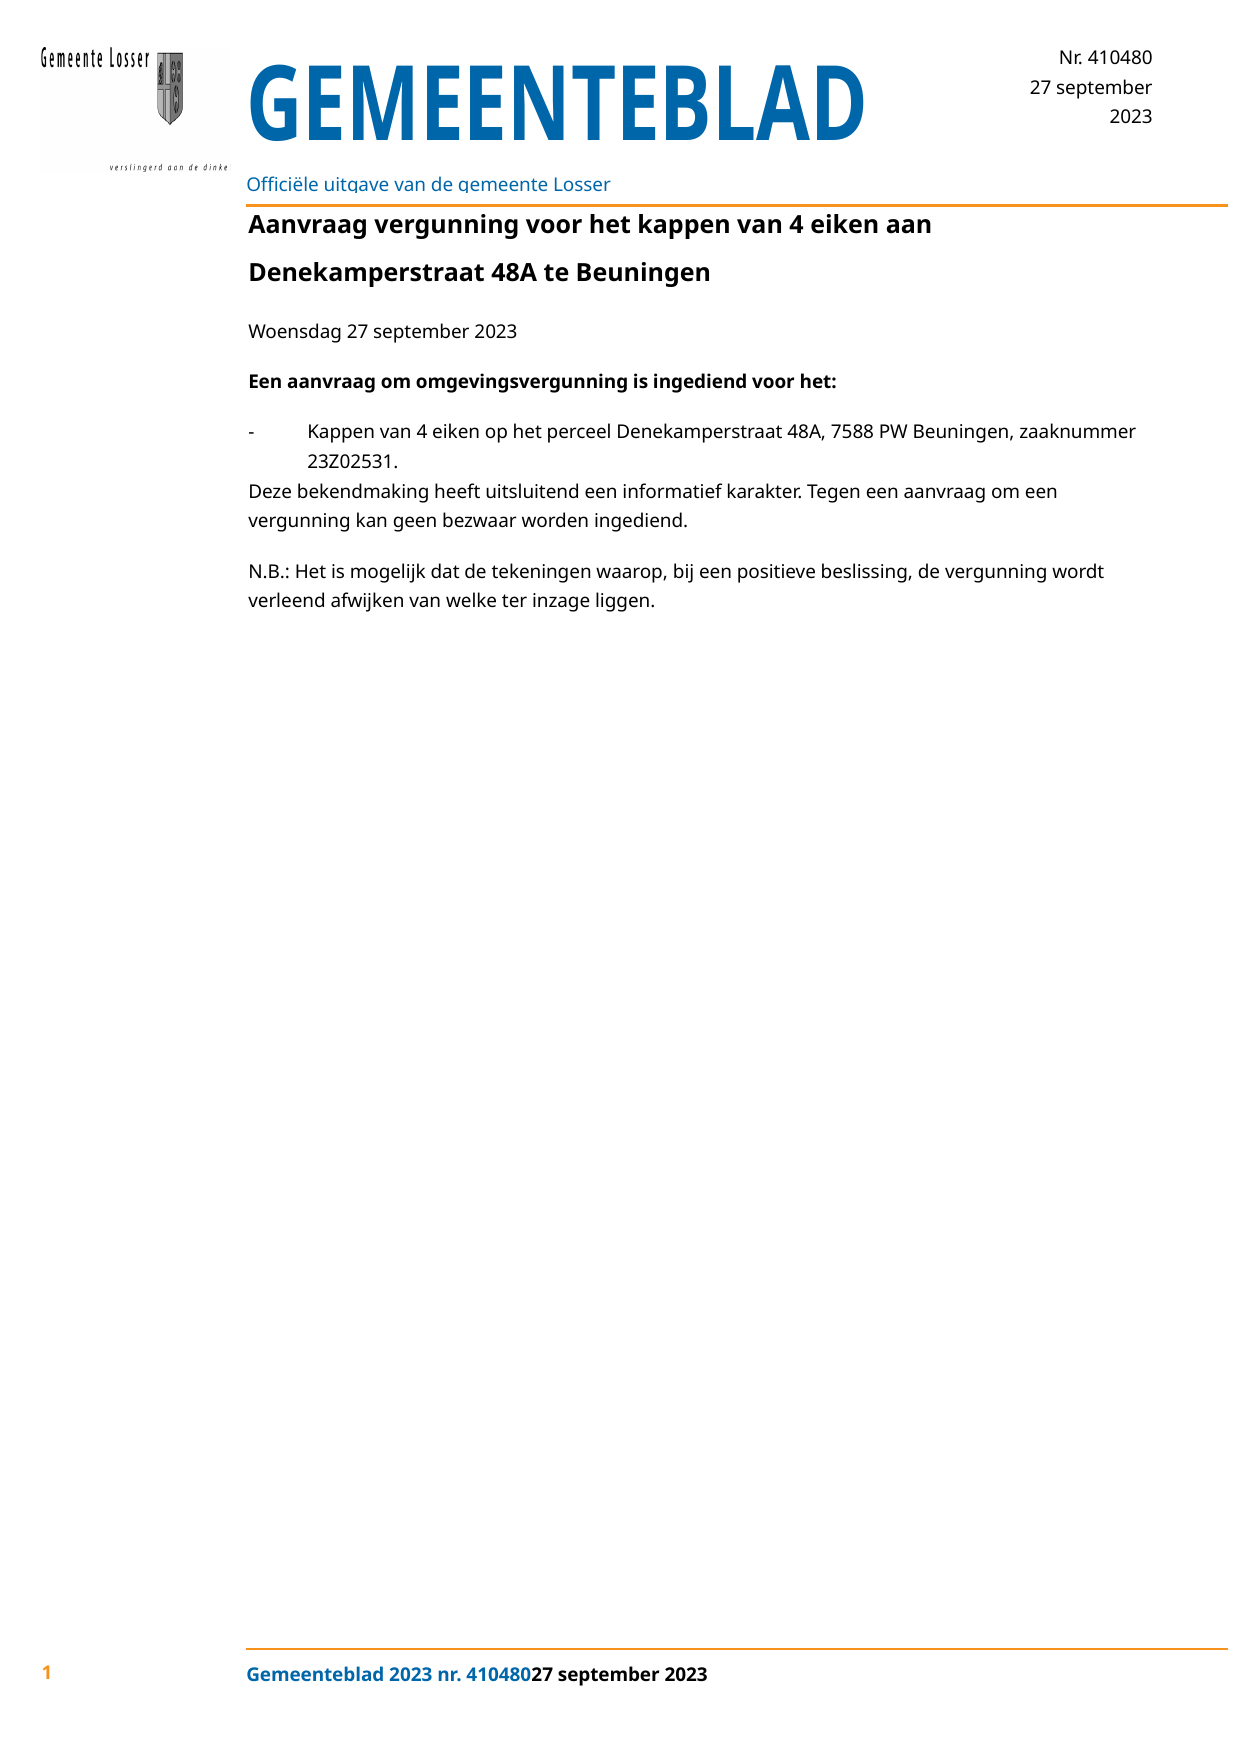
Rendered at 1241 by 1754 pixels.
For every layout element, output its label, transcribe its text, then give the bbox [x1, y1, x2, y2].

text Woensdag 27 september 2023 [248, 318, 1152, 344]
picture [41, 47, 231, 172]
text Deze bekendmaking heeft uitsluitend een informatief karakter. Tegen een aanvraag om een vergunning kan geen bezwaar worden ingediend. [248, 478, 1152, 533]
text Aanvraag vergunning voor het kappen van 4 eiken aan Denekamperstraat 48A te Beuningen [248, 207, 1152, 288]
text Een aanvraag om omgevingsvergunning is ingediend voor het: [248, 368, 1152, 394]
list Kappen van 4 eiken op het perceel Denekamperstraat 48A, 7588 PW Beuningen, zaaknummer 23Z02531. [248, 419, 1152, 474]
text N.B.: Het is mogelijk dat de tekeningen waarop, bij een positieve beslissing, de vergunning wordt verleend afwijken van welke ter inzage liggen. [248, 558, 1152, 613]
